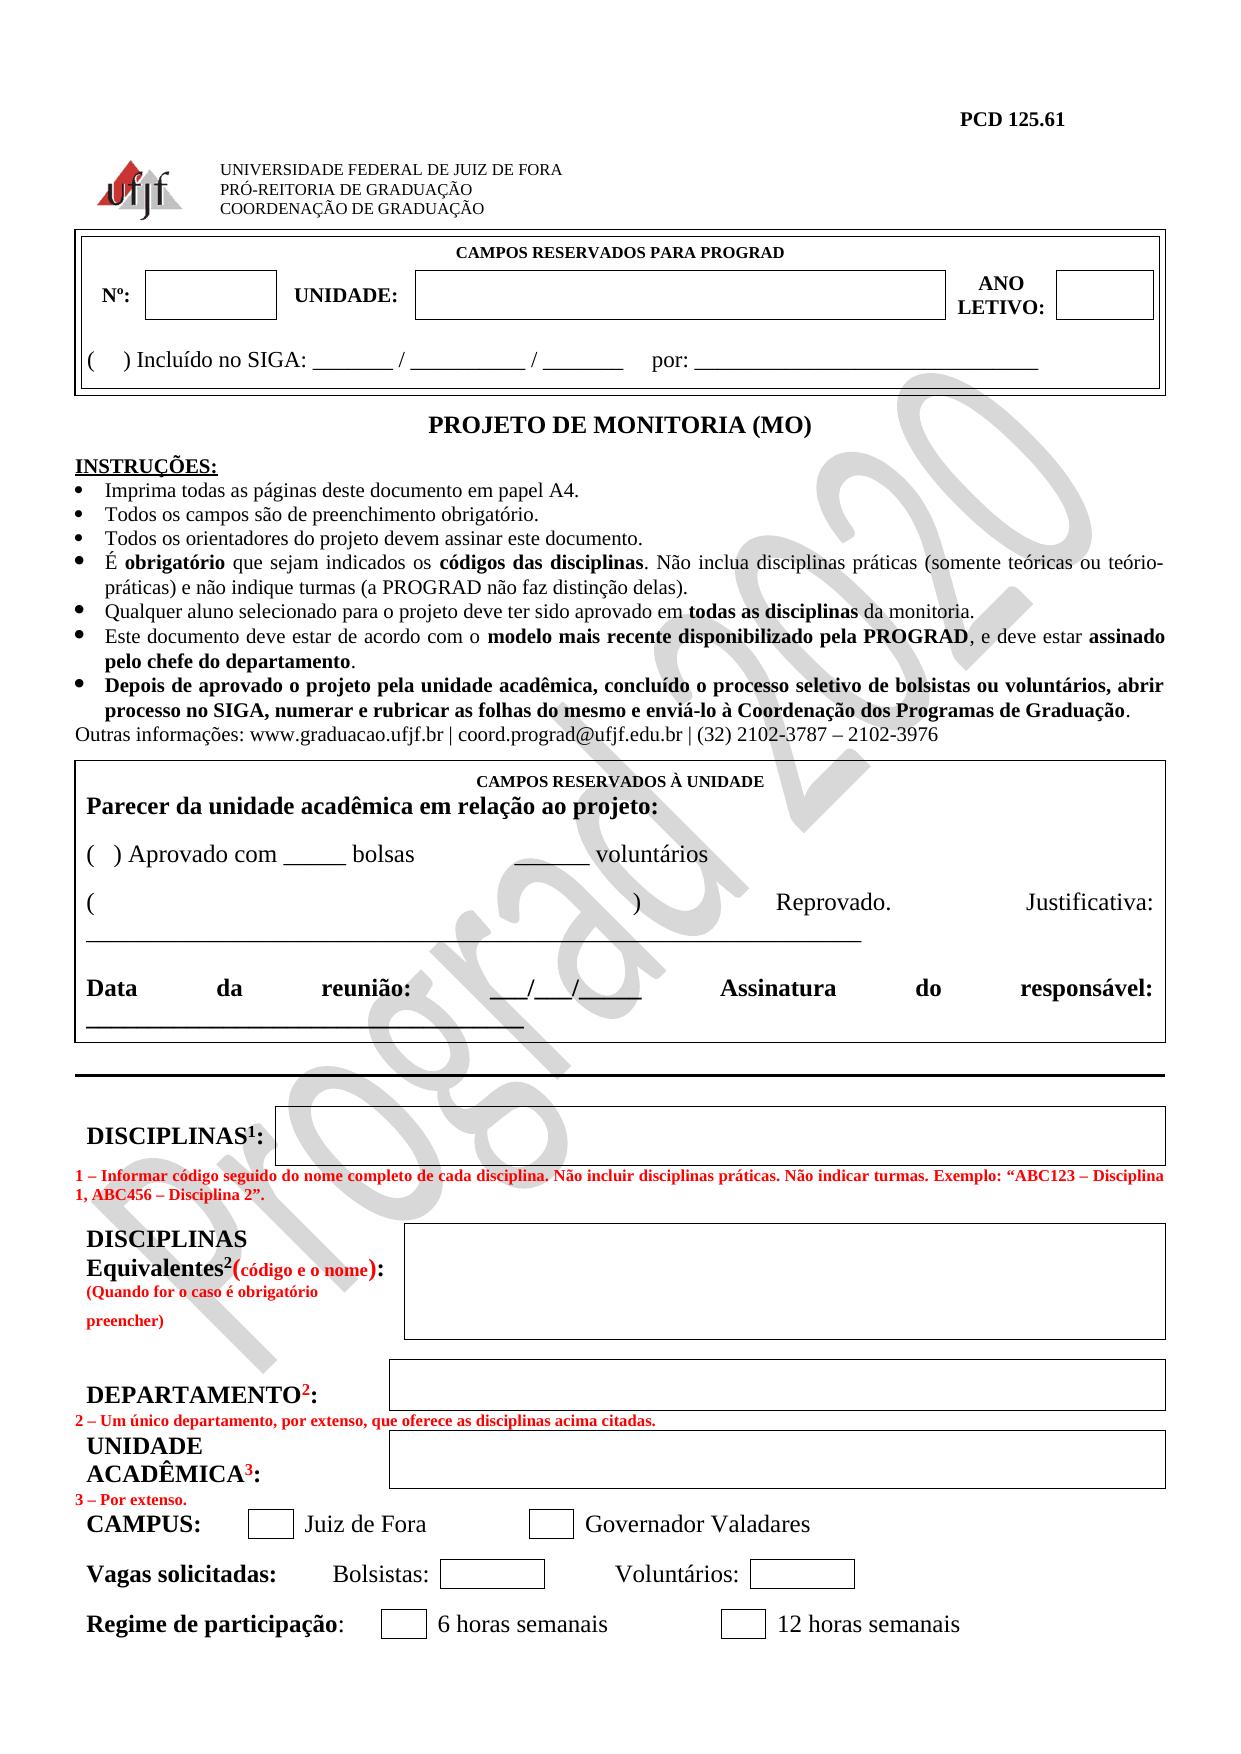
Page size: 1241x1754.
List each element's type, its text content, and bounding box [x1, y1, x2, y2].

list [905, 478, 952, 502]
table_header [722, 1610, 765, 1638]
table_header [416, 271, 945, 319]
list Este documento deve estar de acordo com o modelo mais recente disponibilizado pela PROGRAD, e deve estar assinado pelo chefe do departamento. [782, 624, 902, 673]
table_header UNIDADE: [277, 270, 415, 319]
table_header [405, 1224, 1165, 1339]
list É obrigatório que sejam indicados os códigos das disciplinas. Não inclua disciplinas práticas (somente teóricas ou teório-práticas) e não indique turmas (a PROGRAD não faz distinção delas). [814, 550, 937, 599]
table_header 12 horas semanais [766, 1609, 1194, 1638]
table_header [382, 1610, 426, 1638]
table_header [403, 1107, 481, 1164]
table_header [146, 271, 276, 319]
table_header 6 horas semanais [427, 1609, 721, 1638]
table_header Vagas solicitadas: [75, 1559, 308, 1588]
table_header UNIVERSIDADE FEDERAL DE JUIZ DE FORA PRÓ-REITORIA DE GRADUAÇÃO COORDENAÇÃO DE GRADUAÇÃO [209, 160, 1165, 219]
table_header Voluntários: [545, 1559, 750, 1588]
table_header [530, 1510, 573, 1538]
list Este documento deve estar de acordo com o modelo mais recente disponibilizado pela PROGRAD, e deve estar assinado pelo chefe do departamento. [895, 624, 1165, 673]
list É obrigatório que sejam indicados os códigos das disciplinas. Não inclua disciplinas práticas (somente teóricas ou teório-práticas) e não indique turmas (a PROGRAD não faz distinção delas). [75, 550, 742, 599]
list [1089, 526, 1165, 550]
table_header [441, 1560, 544, 1588]
table_header Juiz de Fora [294, 1509, 529, 1538]
list Depois de aprovado o projeto pela unidade acadêmica, concluído o processo seletivo de bolsistas ou voluntários, abrir processo no SIGA, numerar e rubricar as folhas do mesmo e enviá-lo à Coordenação dos Programas de Graduação. [921, 673, 1165, 722]
list [936, 526, 1008, 550]
table_header UNIDADE ACADÊMICA3: [75, 1430, 389, 1488]
list [840, 478, 899, 502]
table_header Nº: [87, 270, 145, 319]
text [1007, 410, 1165, 439]
table_header DISCIPLINAS Equivalentes2(código e o nome): (Quando for o caso é obrigatório preencher) [142, 1223, 217, 1275]
text [920, 410, 1007, 439]
table_header CAMPOS RESERVADOS PARA PROGRAD ( ) Incluído no SIGA: _______ / __________ / _______ por: ______________________________ [82, 237, 1159, 388]
text Outras informações: www.graduacao.ufjf.br | coord.prograd@ufjf.edu.br | (32) 2102-3787 – 2102-3976 [585, 722, 770, 746]
table_header [751, 1560, 854, 1588]
list [982, 502, 1069, 526]
text Outras informações: www.graduacao.ufjf.br | coord.prograd@ufjf.edu.br | (32) 2102-3787 – 2102-3976 [75, 722, 578, 746]
text Outras informações: www.graduacao.ufjf.br | coord.prograd@ufjf.edu.br | (32) 2102-3787 – 2102-3976 [785, 722, 1165, 746]
list Todos os orientadores do projeto devem assinar este documento. [75, 526, 923, 550]
text 2 – Um único departamento, por extenso, que oferece as disciplinas acima citadas. [75, 1411, 1165, 1430]
text [1050, 453, 1165, 478]
table_header [1057, 271, 1153, 319]
table_header DISCIPLINAS1: [75, 1106, 275, 1164]
list É obrigatório que sejam indicados os códigos das disciplinas. Não inclua disciplinas práticas (somente teóricas ou teório-práticas) e não indique turmas (a PROGRAD não faz distinção delas). [944, 550, 1165, 599]
table_header ANO LETIVO: [946, 270, 1056, 319]
table_header [390, 1431, 1165, 1488]
list [924, 502, 977, 526]
table_header DISCIPLINAS Equivalentes2(código e o nome): (Quando for o caso é obrigatório preencher) [75, 1223, 227, 1339]
table_header [198, 160, 208, 219]
list Depois de aprovado o projeto pela unidade acadêmica, concluído o processo seletivo de bolsistas ou voluntários, abrir processo no SIGA, numerar e rubricar as folhas do mesmo e enviá-lo à Coordenação dos Programas de Graduação. [767, 673, 863, 722]
table_header [488, 1107, 548, 1164]
text [867, 453, 931, 478]
list Qualquer aluno selecionado para o projeto deve ter sido aprovado em todas as disciplinas da monitoria. [765, 599, 867, 624]
text 3 – Por extenso. [75, 1489, 1165, 1508]
list Qualquer aluno selecionado para o projeto deve ter sido aprovado em todas as disciplinas da monitoria. [75, 599, 756, 624]
table_header [276, 1107, 314, 1164]
table_header Regime de participação: [75, 1609, 381, 1638]
table_header Governador Valadares [574, 1509, 1189, 1538]
table_header CAMPUS: [75, 1509, 248, 1538]
table_header DISCIPLINAS Equivalentes2(código e o nome): (Quando for o caso é obrigatório preencher) [216, 1223, 404, 1339]
text PROJETO DE MONITORIA (MO) [75, 410, 905, 439]
list Este documento deve estar de acordo com o modelo mais recente disponibilizado pela PROGRAD, e deve estar assinado pelo chefe do departamento. [75, 624, 663, 673]
list [959, 478, 1060, 502]
list Imprima todas as páginas deste documento em papel A4. [75, 478, 818, 502]
table_header DEPARTAMENTO2: [75, 1359, 389, 1409]
text INSTRUÇÕES: [75, 453, 838, 478]
text 1 – Informar código seguido do nome completo de cada disciplina. Não incluir disciplinas práticas. Não indicar turmas. Exemplo: “ABC123 – Disciplina 1, ABC456 – Disciplina 2”. [437, 1166, 1165, 1204]
text [938, 453, 1044, 478]
list [841, 502, 914, 526]
list [1084, 502, 1165, 526]
text 1 – Informar código seguido do nome completo de cada disciplina. Não incluir disciplinas práticas. Não indicar turmas. Exemplo: “ABC123 – Disciplina 1, ABC456 – Disciplina 2”. [264, 1166, 357, 1204]
table_header [390, 1360, 1165, 1409]
list Depois de aprovado o projeto pela unidade acadêmica, concluído o processo seletivo de bolsistas ou voluntários, abrir processo no SIGA, numerar e rubricar as folhas do mesmo e enviá-lo à Coordenação dos Programas de Graduação. [75, 673, 764, 722]
list Este documento deve estar de acordo com o modelo mais recente disponibilizado pela PROGRAD, e deve estar assinado pelo chefe do departamento. [723, 624, 798, 673]
table_header Bolsistas: [308, 1559, 440, 1588]
table_header CAMPOS RESERVADOS À UNIDADE Parecer da unidade acadêmica em relação ao projeto: ( ) Aprovado com _____ bolsas ______ voluntários ( ) Reprovado. Justificativa: ______________________________________________________________ Data da reunião: ___/___/_____ Assinatura do responsável: ___________________________________ [76, 761, 1165, 1042]
table_header [556, 1107, 1165, 1164]
table_header [249, 1510, 293, 1538]
table_header [75, 160, 86, 219]
list Qualquer aluno selecionado para o projeto deve ter sido aprovado em todas as disciplinas da monitoria. [1015, 599, 1165, 624]
list Todos os campos são de preenchimento obrigatório. [75, 502, 828, 526]
table_header [311, 1107, 418, 1164]
table_header [76, 230, 1165, 395]
text PCD 125.61 [75, 103, 1165, 131]
list [1070, 478, 1165, 502]
